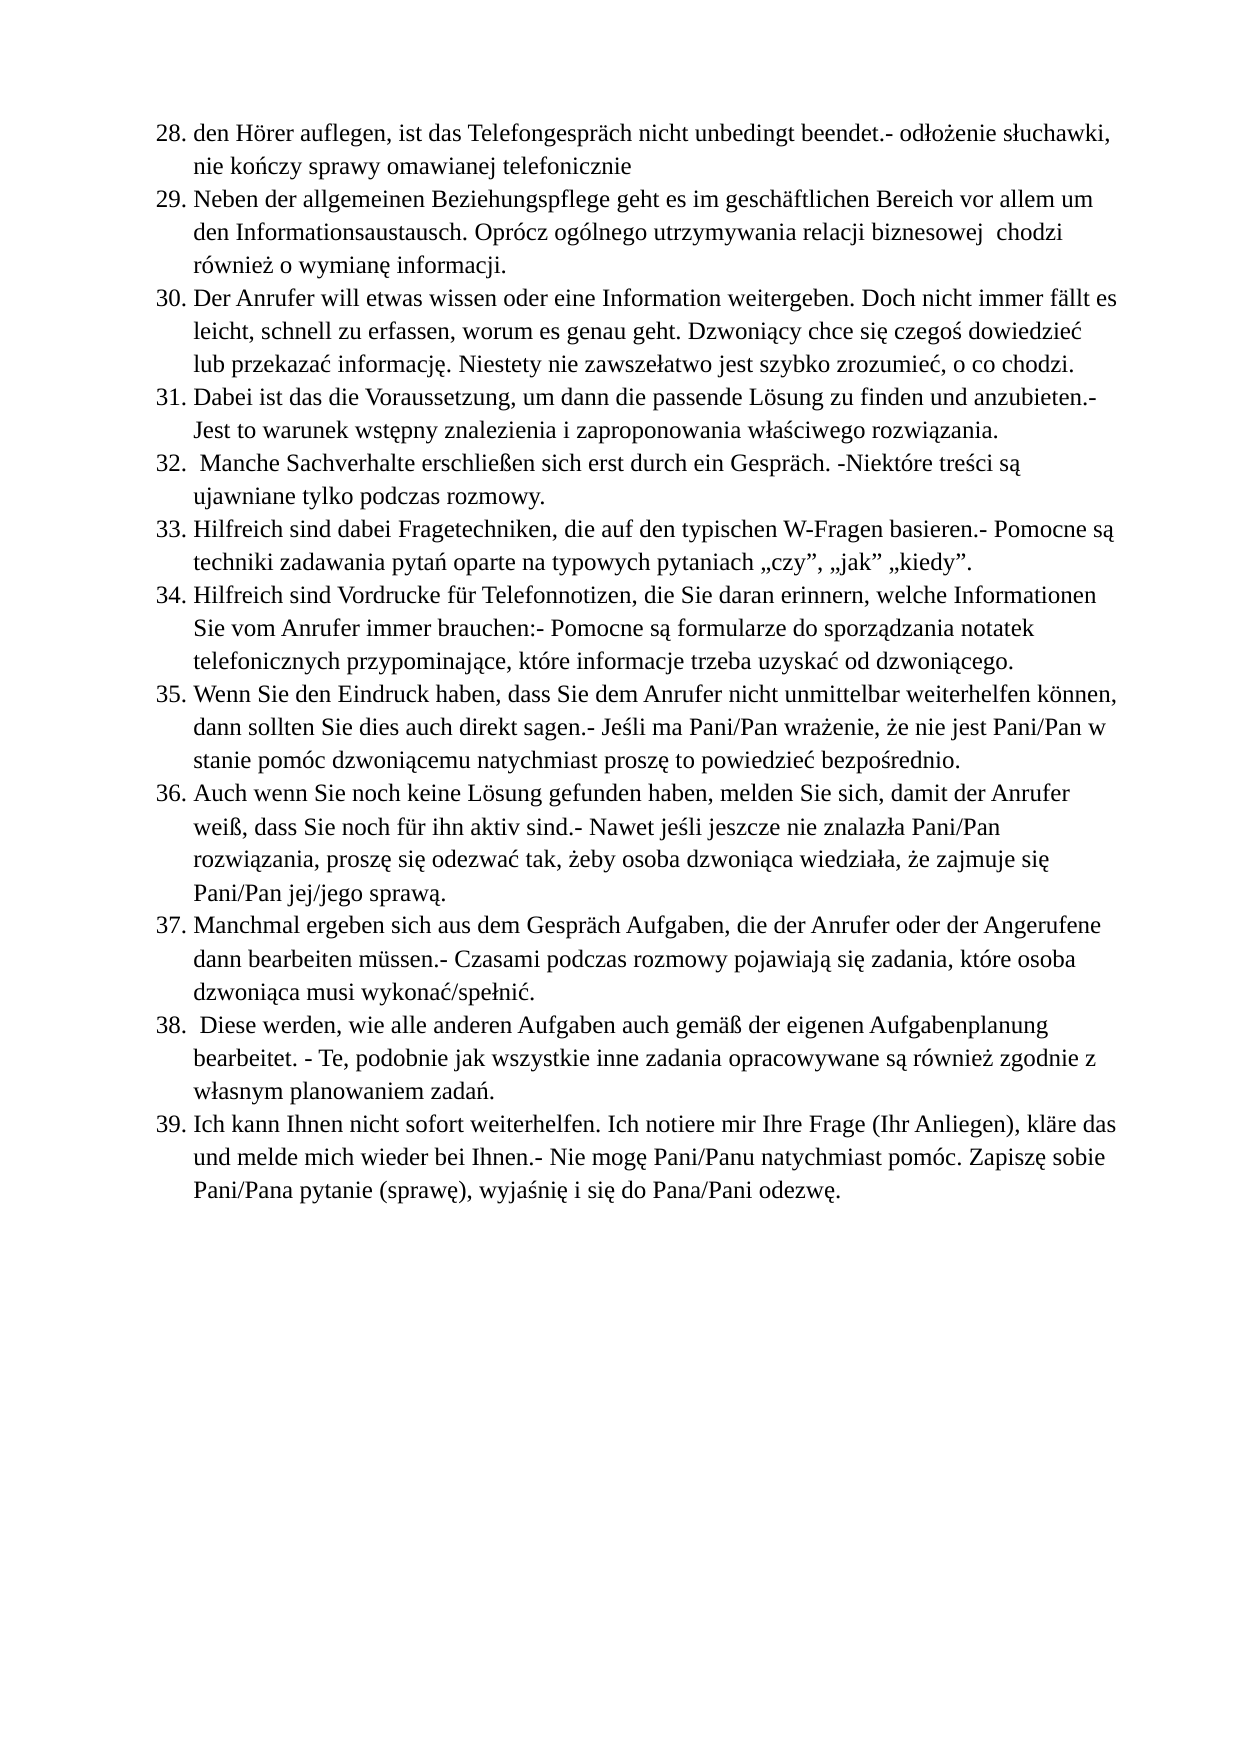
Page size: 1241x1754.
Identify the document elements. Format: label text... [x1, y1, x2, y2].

list Der Anrufer will etwas wissen oder eine Information weitergeben. Doch nicht immer fällt es leicht, schnell zu erfassen, worum es genau geht. Dzwoniący chce się czegoś dowiedzieć [156, 283, 1122, 345]
list Wenn Sie den Eindruck haben, dass Sie dem Anrufer nicht unmittelbar weiterhelfen können, dann sollten Sie dies auch direkt sagen.- Jeśli ma Pani/Pan wrażenie, że nie jest Pani/Pan w stanie pomóc dzwoniącemu natychmiast proszę to powiedzieć bezpośrednio. [156, 679, 1122, 774]
list Auch wenn Sie noch keine Lösung gefunden haben, melden Sie sich, damit der Anrufer weiß, dass Sie noch für ihn aktiv sind.- Nawet jeśli jeszcze nie znalazła Pani/Pan rozwiązania, proszę się odezwać tak, żeby osoba dzwoniąca wiedziała, że zajmuje się Pani/Pan jej/jego sprawą. [156, 778, 1122, 906]
list Diese werden, wie alle anderen Aufgaben auch gemäß der eigenen Aufgabenplanung bearbeitet. - Te, podobnie jak wszystkie inne zadania opracowywane są również zgodnie z własnym planowaniem zadań. [156, 1010, 1122, 1104]
list Hilfreich sind dabei Fragetechniken, die auf den typischen W-Fragen basieren.- Pomocne są techniki zadawania pytań oparte na typowych pytaniach „czy”, „jak” „kiedy”. [156, 514, 1122, 576]
list den Hörer auflegen, ist das Telefongespräch nicht unbedingt beendet.- odłożenie słuchawki, nie kończy sprawy omawianej telefonicznie [156, 118, 1122, 180]
list Dabei ist das die Voraussetzung, um dann die passende Lösung zu finden und anzubieten.- Jest to warunek wstępny znalezienia i zaproponowania właściwego rozwiązania. [156, 382, 1122, 444]
list Ich kann Ihnen nicht sofort weiterhelfen. Ich notiere mir Ihre Frage (Ihr Anliegen), kläre das und melde mich wieder bei Ihnen.- Nie mogę Pani/Panu natychmiast pomóc. Zapiszę sobie Pani/Pana pytanie (sprawę), wyjaśnię i się do Pana/Pani odezwę. [156, 1109, 1122, 1203]
list Manche Sachverhalte erschließen sich erst durch ein Gespräch. -Niektóre treści są ujawniane tylko podczas rozmowy. [156, 448, 1122, 510]
list Neben der allgemeinen Beziehungspflege geht es im geschäftlichen Bereich vor allem um den Informationsaustausch. Oprócz ogólnego utrzymywania relacji biznesowej chodzi również o wymianę informacji. [156, 184, 1122, 279]
list Manchmal ergeben sich aus dem Gespräch Aufgaben, die der Anrufer oder der Angerufene dann bearbeiten müssen.- Czasami podczas rozmowy pojawiają się zadania, które osoba dzwoniąca musi wykonać/spełnić. [156, 911, 1122, 1005]
text lub przekazać informację. Niestety nie zawszełatwo jest szybko zrozumieć, o co chodzi. [193, 349, 1122, 378]
list Hilfreich sind Vordrucke für Telefonnotizen, die Sie daran erinnern, welche Informationen Sie vom Anrufer immer brauchen:- Pomocne są formularze do sporządzania notatek telefonicznych przypominające, które informacje trzeba uzyskać od dzwoniącego. [156, 580, 1122, 675]
